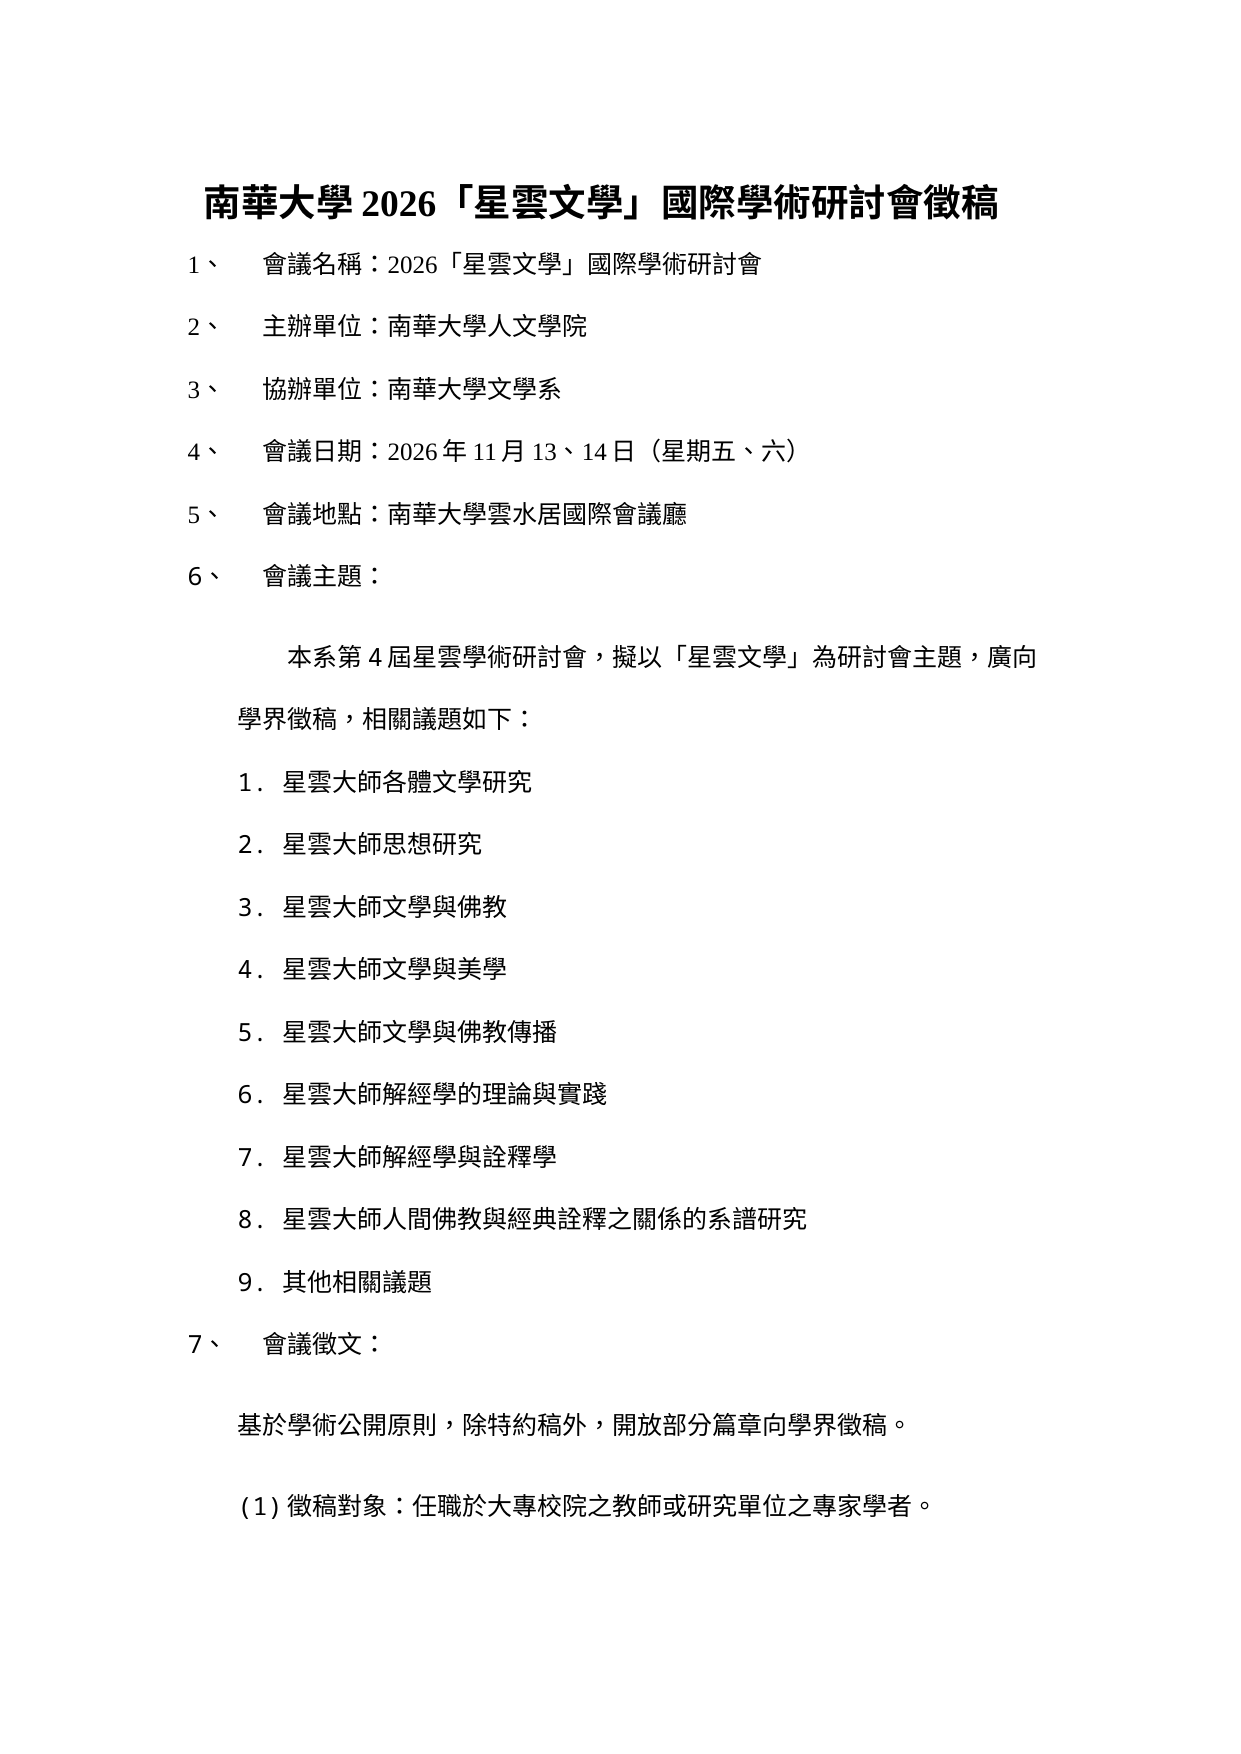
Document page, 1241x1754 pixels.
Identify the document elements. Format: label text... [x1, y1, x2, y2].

list 星雲大師各體文學研究 [237, 739, 1053, 801]
list 徵稿對象：任職於大專校院之教師或研究單位之專家學者。 [237, 1463, 1053, 1525]
list 其他相關議題 [237, 1239, 1053, 1301]
list 星雲大師文學與美學 [237, 926, 1053, 989]
list 會議日期：2026年11月13、14日（星期五、六） [187, 408, 1053, 471]
list 會議主題： [187, 533, 1053, 596]
text 基於學術公開原則，除特約稿外，開放部分篇章向學界徵稿。 [237, 1382, 1053, 1444]
text 南華大學2026「星雲文學」國際學術研討會徵稿 [187, 158, 1014, 221]
list 星雲大師解經學與詮釋學 [237, 1114, 1053, 1176]
list 協辦單位：南華大學文學系 [187, 346, 1053, 408]
list 星雲大師文學與佛教 [237, 864, 1053, 926]
list 星雲大師人間佛教與經典詮釋之關係的系譜研究 [237, 1176, 1053, 1239]
list 會議徵文： [187, 1301, 1053, 1364]
text 本系第4屆星雲學術研討會，擬以「星雲文學」為研討會主題，廣向學界徵稿，相關議題如下： [238, 614, 1053, 739]
list 星雲大師文學與佛教傳播 [237, 989, 1053, 1051]
list 星雲大師解經學的理論與實踐 [237, 1051, 1053, 1114]
list 星雲大師思想研究 [237, 801, 1053, 864]
list 會議名稱：2026「星雲文學」國際學術研討會 [187, 221, 1053, 283]
list 主辦單位：南華大學人文學院 [187, 283, 1053, 346]
list 會議地點：南華大學雲水居國際會議廳 [187, 471, 1053, 533]
